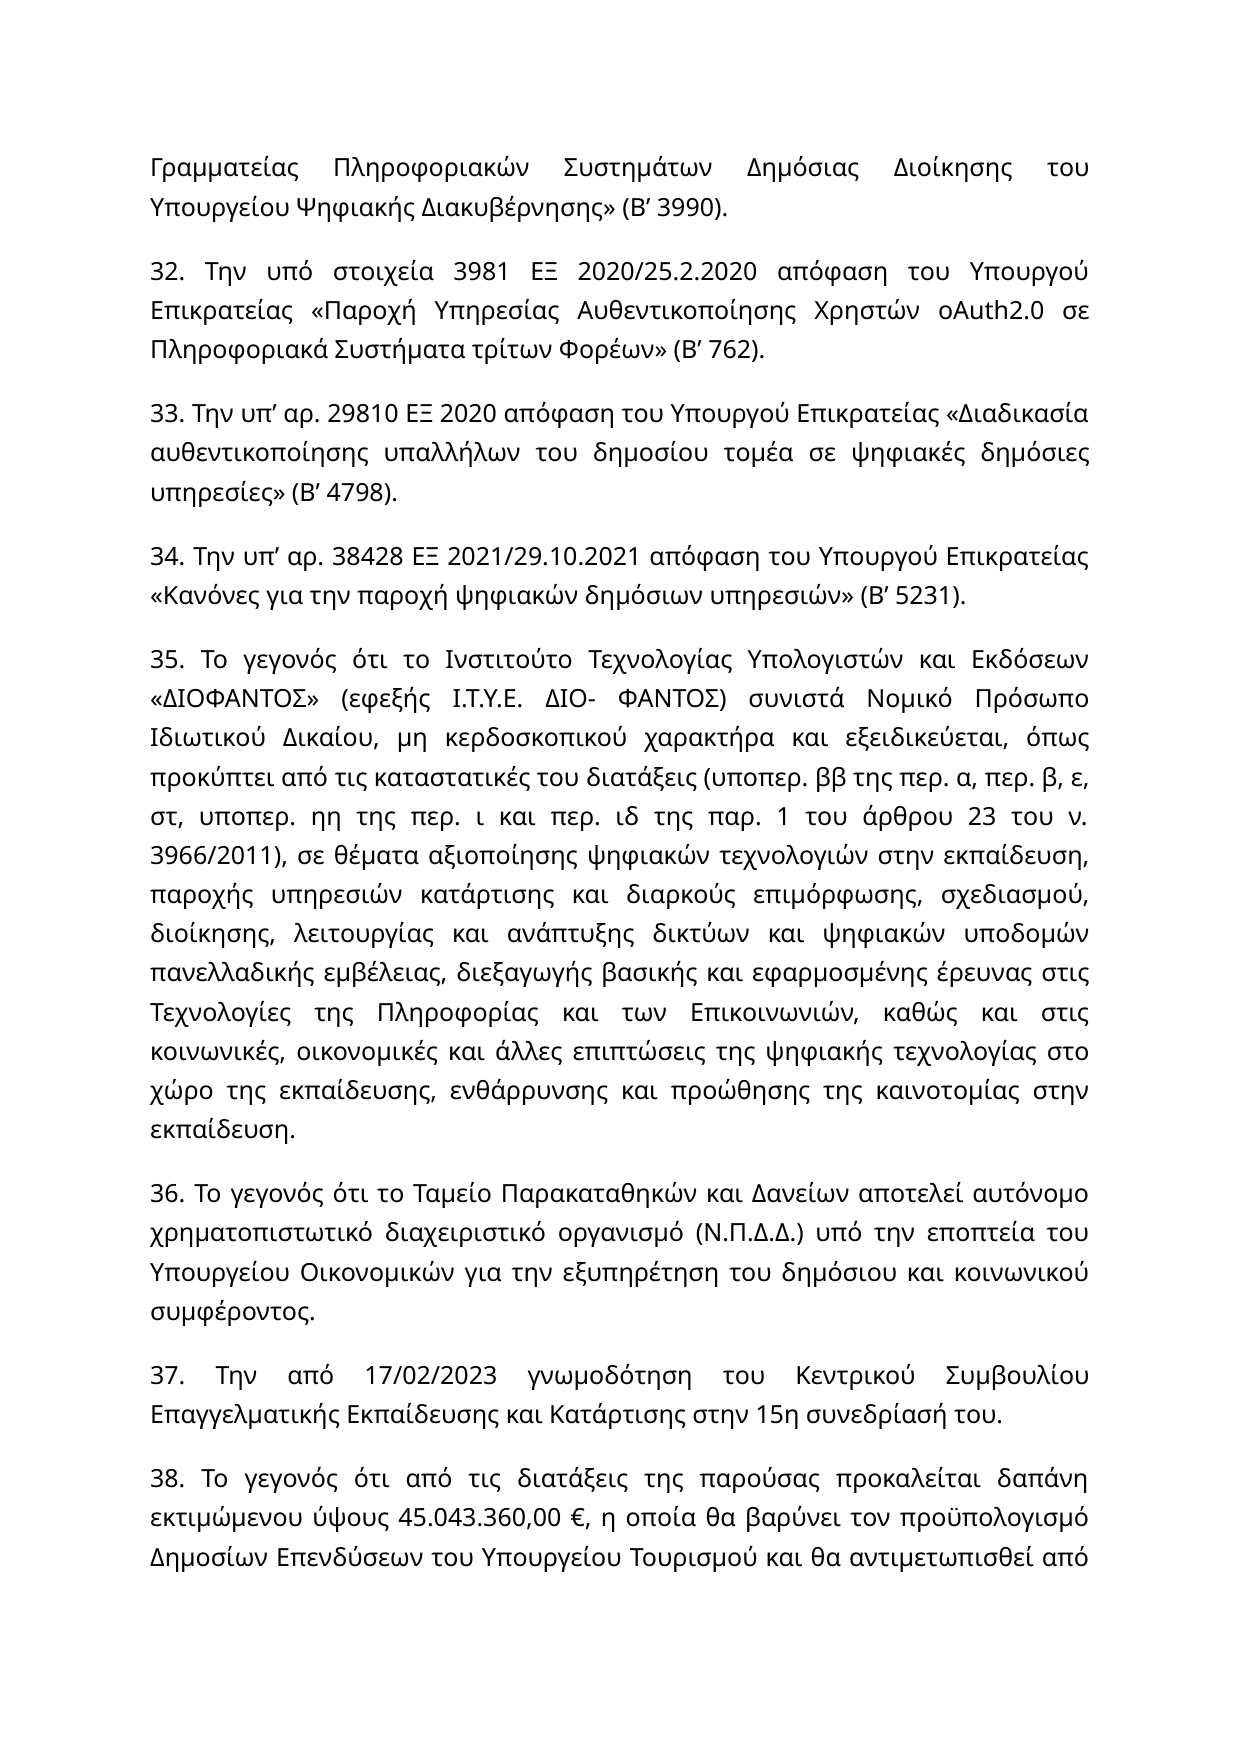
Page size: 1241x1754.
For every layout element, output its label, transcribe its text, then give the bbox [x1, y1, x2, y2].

text 34. Την υπ’ αρ. 38428 ΕΞ 2021/29.10.2021 απόφαση του Υπουργού Επικρατείας «Κανόνες για την παροχή ψηφιακών δημόσιων υπηρεσιών» (Β’ 5231). [150, 538, 1090, 612]
text 38. Το γεγονός ότι από τις διατάξεις της παρούσας προκαλείται δαπάνη εκτιμώμενου ύψους 45.043.360,00 €, η οποία θα βαρύνει τον προϋπολογισμό Δημοσίων Επενδύσεων του Υπουργείου Τουρισμού και θα αντιμετωπισθεί από [150, 1461, 1090, 1573]
text 36. Το γεγονός ότι το Ταμείο Παρακαταθηκών και Δανείων αποτελεί αυτόνομο χρηματοπιστωτικό διαχειριστικό οργανισμό (Ν.Π.Δ.Δ.) υπό την εποπτεία του Υπουργείου Οικονομικών για την εξυπηρέτηση του δημόσιου και κοινωνικού συμφέροντος. [150, 1176, 1090, 1327]
text 32. Την υπό στοιχεία 3981 ΕΞ 2020/25.2.2020 απόφαση του Υπουργού Επικρατείας «Παροχή Υπηρεσίας Αυθεντικοποίησης Χρηστών oAuth2.0 σε Πληροφοριακά Συστήματα τρίτων Φορέων» (Β’ 762). [150, 253, 1090, 366]
text 35. Το γεγονός ότι το Ινστιτούτο Τεχνολογίας Υπολογιστών και Εκδόσεων «ΔΙΟΦΑΝΤΟΣ» (εφεξής Ι.Τ.Υ.Ε. ΔΙΟ- ΦΑΝΤΟΣ) συνιστά Νομικό Πρόσωπο Ιδιωτικού Δικαίου, μη κερδοσκοπικού χαρακτήρα και εξειδικεύεται, όπως προκύπτει από τις καταστατικές του διατάξεις (υποπερ. ββ της περ. α, περ. β, ε, στ, υποπερ. ηη της περ. ι και περ. ιδ της παρ. 1 του άρθρου 23 του ν. 3966/2011), σε θέματα αξιοποίησης ψηφιακών τεχνολογιών στην εκπαίδευση, παροχής υπηρεσιών κατάρτισης και διαρκούς επιμόρφωσης, σχεδιασμού, διοίκησης, λειτουργίας και ανάπτυξης δικτύων και ψηφιακών υποδομών πανελλαδικής εμβέλειας, διεξαγωγής βασικής και εφαρμοσμένης έρευνας στις Τεχνολογίες της Πληροφορίας και των Επικοινωνιών, καθώς και στις κοινωνικές, οικονομικές και άλλες επιπτώσεις της ψηφιακής τεχνολογίας στο χώρο της εκπαίδευσης, ενθάρρυνσης και προώθησης της καινοτομίας στην εκπαίδευση. [150, 642, 1090, 1146]
text 37. Την από 17/02/2023 γνωμοδότηση του Κεντρικού Συμβουλίου Επαγγελματικής Εκπαίδευσης και Κατάρτισης στην 15η συνεδρίασή του. [150, 1357, 1090, 1431]
text Γραμματείας Πληροφοριακών Συστημάτων Δημόσιας Διοίκησης του Υπουργείου Ψηφιακής Διακυβέρνησης» (Β’ 3990). [150, 150, 1090, 223]
text 33. Την υπ’ αρ. 29810 ΕΞ 2020 απόφαση του Υπουργού Επικρατείας «Διαδικασία αυθεντικοποίησης υπαλλήλων του δημοσίου τομέα σε ψηφιακές δημόσιες υπηρεσίες» (Β’ 4798). [150, 396, 1090, 508]
